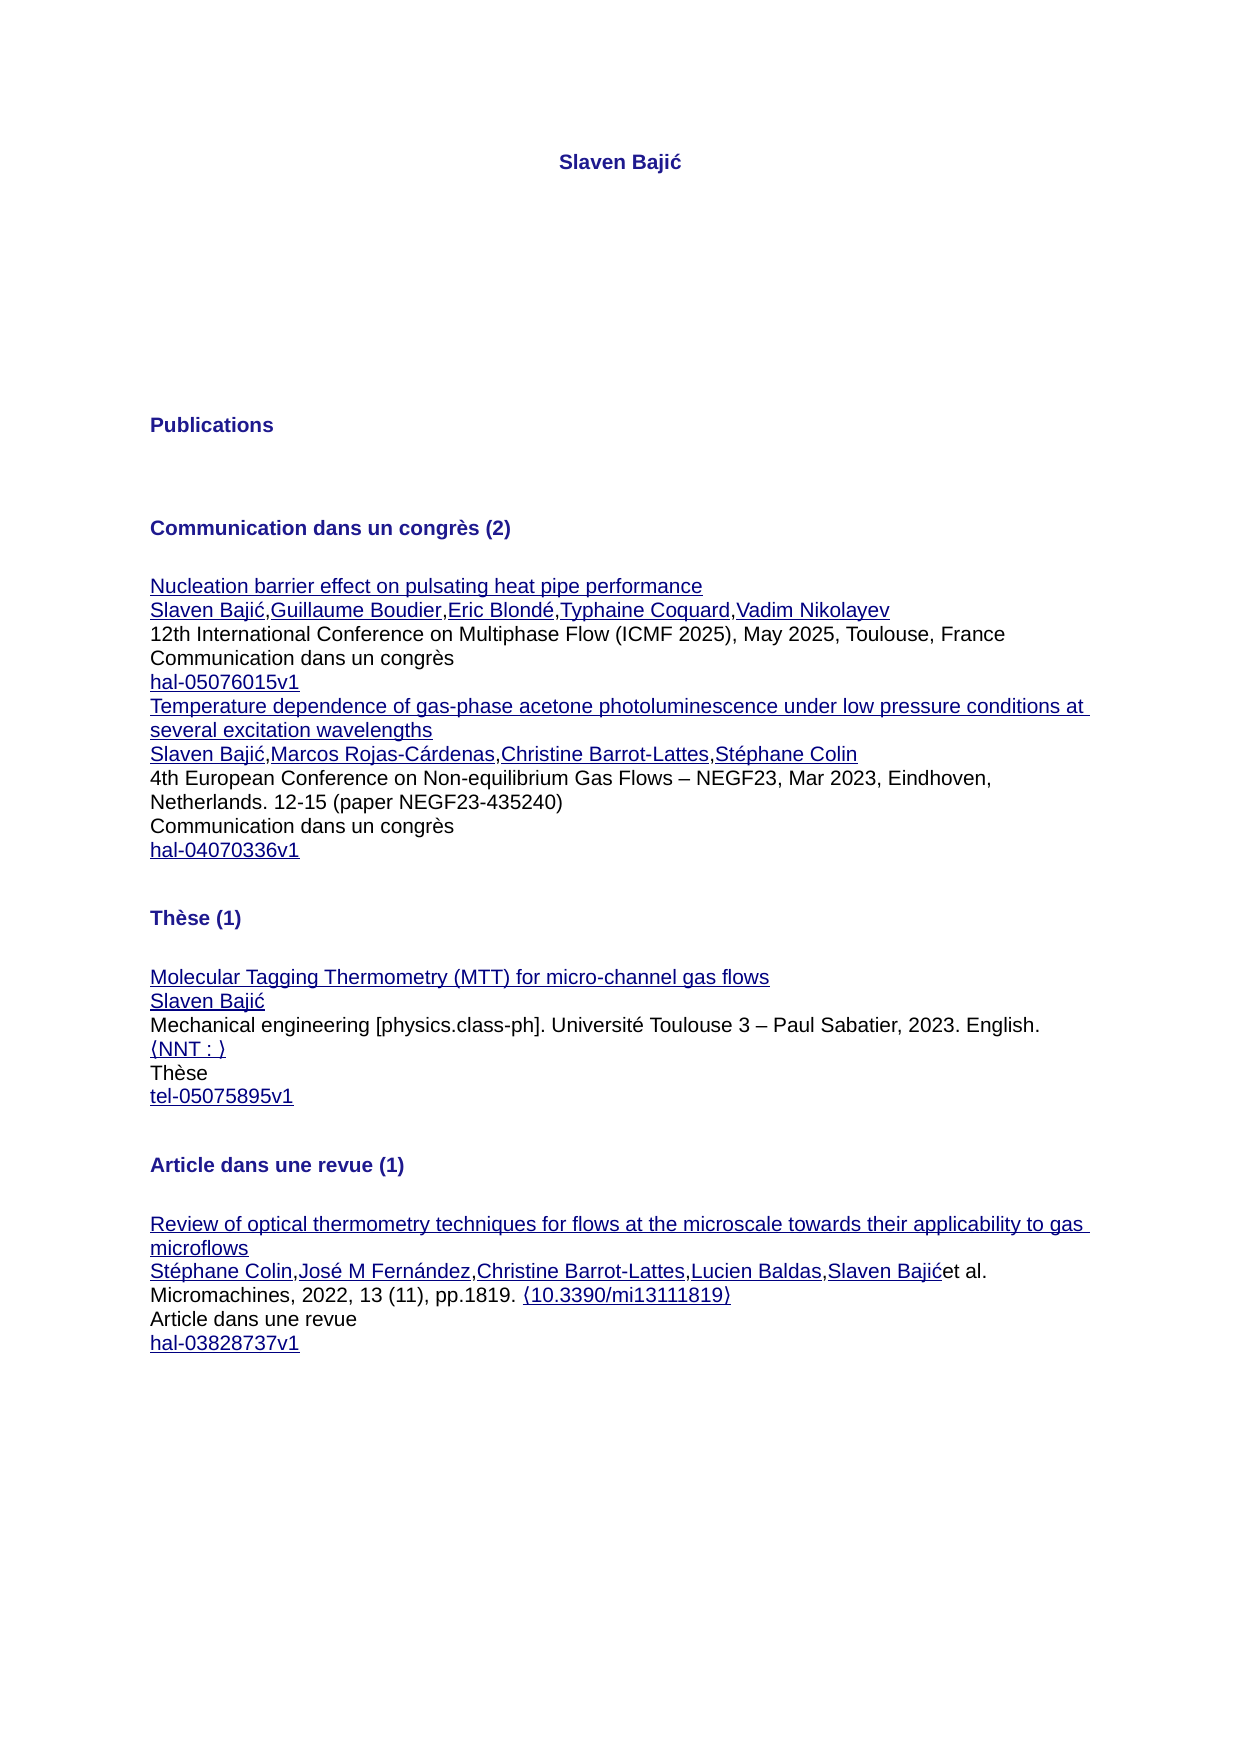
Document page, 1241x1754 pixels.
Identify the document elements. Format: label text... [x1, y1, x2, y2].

table_cell several excitation wavelengths Slaven Bajić,Marcos Rojas-Cárdenas,Christine Barrot-Lattes,Stéphane Colin 4th European Conference on Non-equilibrium Gas Flows – NEGF23, Mar 2023, Eindhoven, Netherlands. 12-15 (paper NEGF23-435240) Communication dans un congrès hal-04070336v1 [150, 716, 1090, 861]
table_header Review of optical thermometry techniques for flows at the microscale towards their applicability to gas [150, 1211, 1090, 1232]
table_cell Temperature dependence of gas-phase acetone photoluminescence under low pressure conditions at [150, 694, 1090, 715]
subtitle Slaven Bajić [150, 150, 1090, 174]
subtitle Publications [150, 412, 1090, 436]
table_header Nucleation barrier effect on pulsating heat pipe performance Slaven Bajić,Guillaume Boudier,Eric Blondé,Typhaine Coquard,Vadim Nikolayev 12th International Conference on Multiphase Flow (ICMF 2025), May 2025, Toulouse, France Communication dans un congrès hal-05076015v1 [150, 574, 1090, 694]
table_header Molecular Tagging Thermometry (MTT) for micro-channel gas flows Slaven Bajić Mechanical engineering [physics.class-ph]. Université Toulouse 3 – Paul Sabatier, 2023. English. ⟨NNT : ⟩ Thèse tel-05075895v1 [150, 965, 1090, 1108]
subtitle Communication dans un congrès (2) [150, 516, 1090, 539]
table_header microflows Stéphane Colin,José M Fernández,Christine Barrot-Lattes,Lucien Baldas,Slaven Bajićet al. Micromachines, 2022, 13 (11), pp.1819. ⟨10.3390/mi13111819⟩ Article dans une revue hal-03828737v1 [150, 1233, 1090, 1355]
subtitle Article dans une revue (1) [150, 1153, 1090, 1177]
subtitle Thèse (1) [150, 906, 1090, 930]
